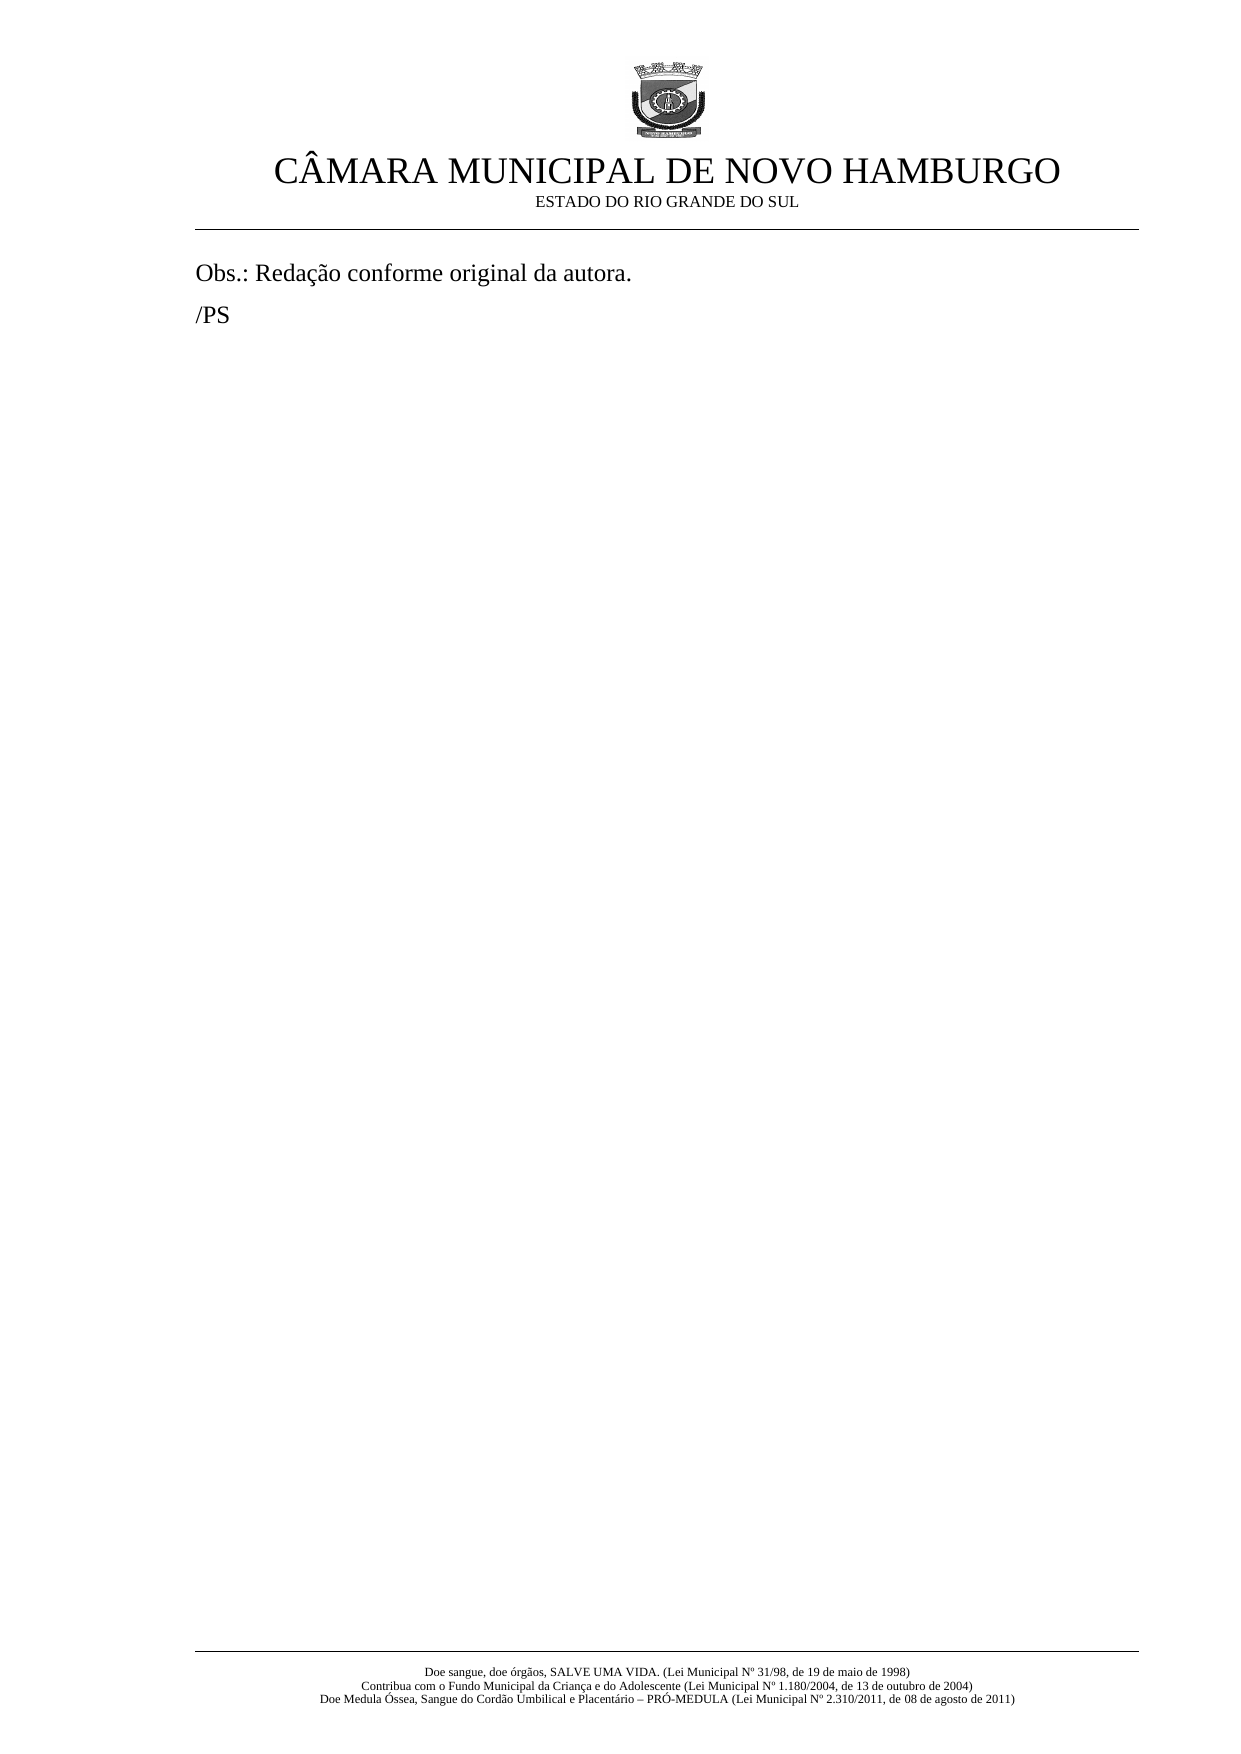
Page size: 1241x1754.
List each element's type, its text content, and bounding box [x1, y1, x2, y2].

text /PS [195, 301, 1139, 329]
text Obs.: Redação conforme original da autora. [195, 259, 1139, 287]
